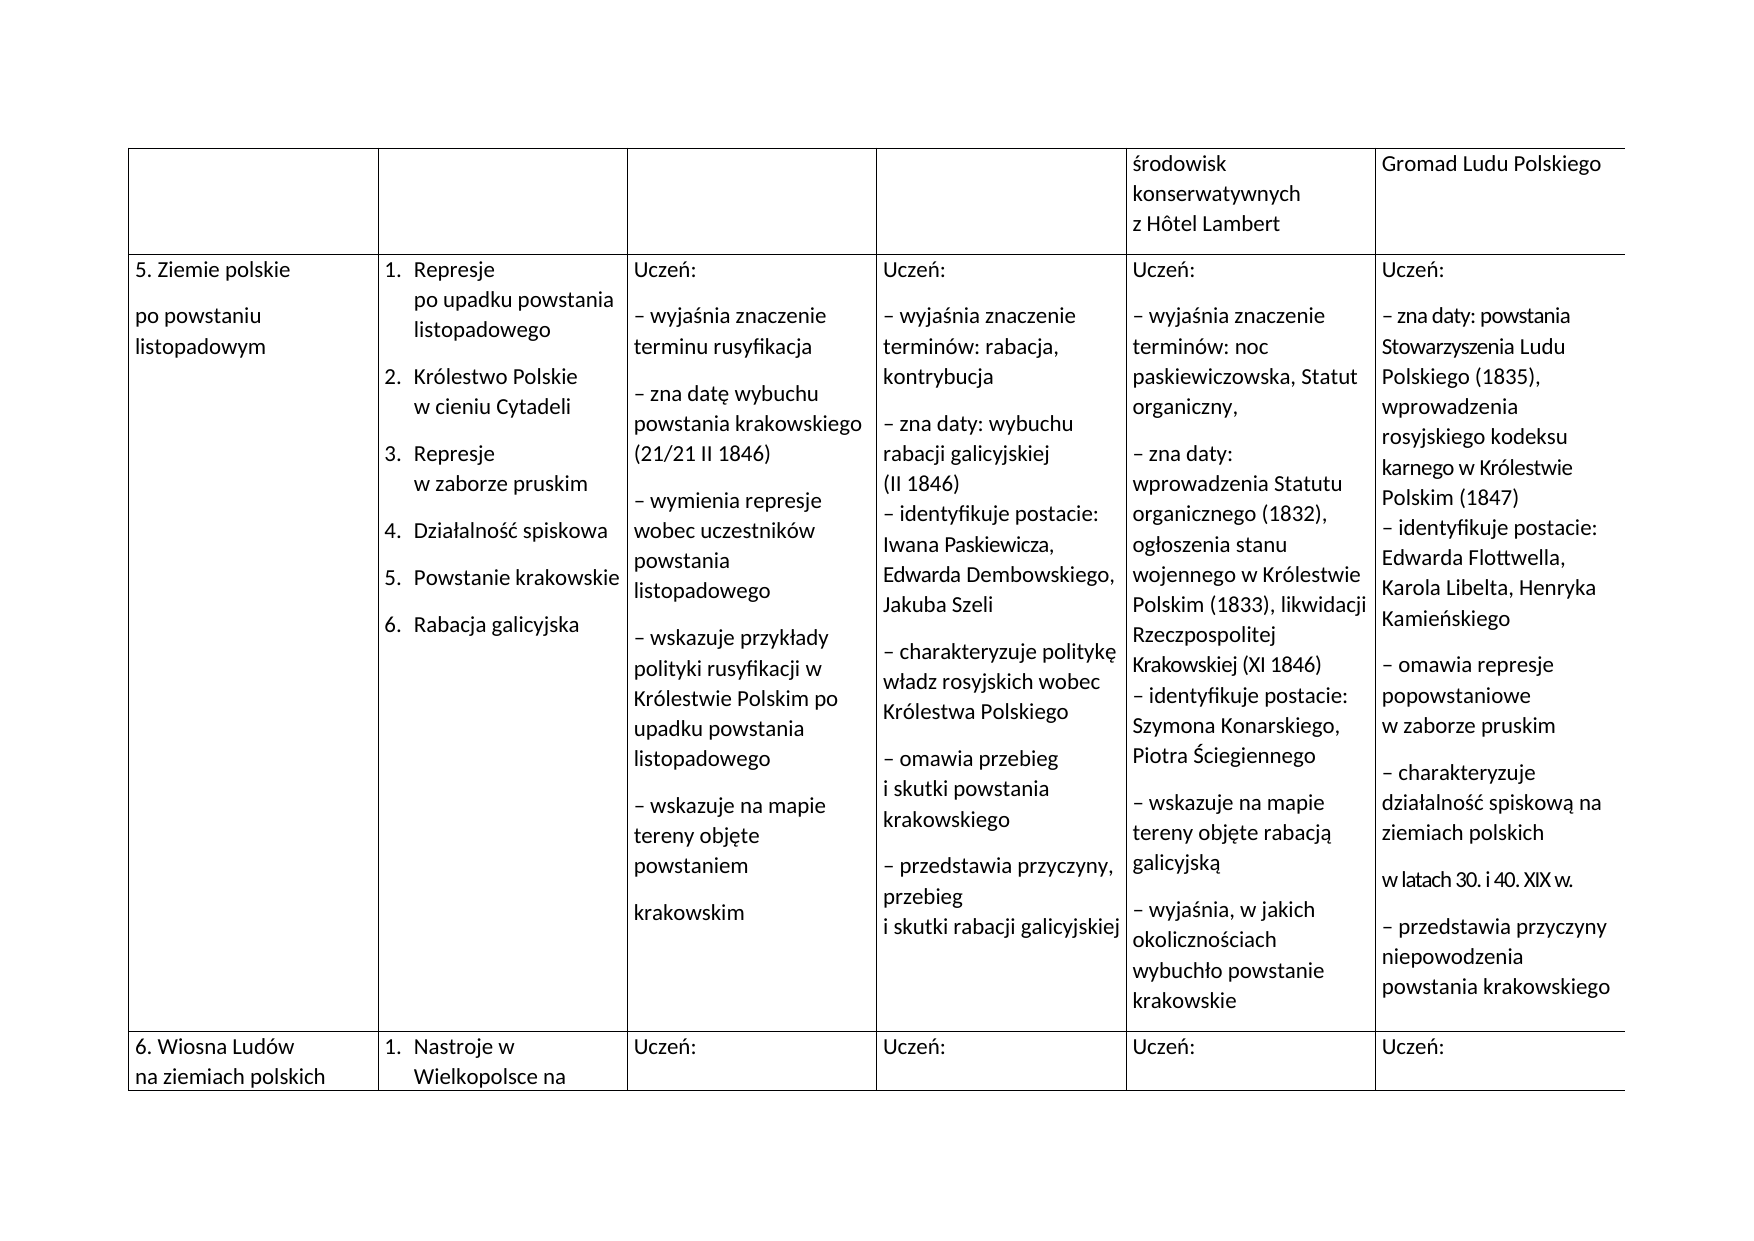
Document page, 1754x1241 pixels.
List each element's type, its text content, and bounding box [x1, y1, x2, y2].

table_cell Gromad Ludu Polskiego [1376, 149, 1625, 254]
table_cell Uczeń: – wyjaśnia znaczenie terminu rusyfikacja – zna datę wybuchu powstania krakowskiego (21/21 II 1846) – wymienia represje wobec uczestników powstania listopadowego – wskazuje przykłady polityki rusyfikacji w Królestwie Polskim po upadku powstania listopadowego – wskazuje na mapie tereny objęte powstaniem krakowskim [628, 255, 876, 1031]
table_cell [628, 149, 876, 254]
table_cell Uczeń: [1376, 1032, 1625, 1090]
table_cell Uczeń: – zna daty: powstania Stowarzyszenia Ludu Polskiego (1835), wprowadzenia rosyjskiego kodeksu karnego w Królestwie Polskim (1847) – identyfikuje postacie: Edwarda Flottwella, Karola Libelta, Henryka Kamieńskiego – omawia represje popowstaniowe w zaborze pruskim – charakteryzuje działalność spiskową na ziemiach polskich w latach 30. i 40. XIX w. – przedstawia przyczyny niepowodzenia powstania krakowskiego [1376, 255, 1625, 1031]
table_cell Uczeń: – wyjaśnia znaczenie terminów: rabacja, kontrybucja – zna daty: wybuchu rabacji galicyjskiej (II 1846) – identyfikuje postacie: Iwana Paskiewicza, Edwarda Dembowskiego, Jakuba Szeli – charakteryzuje politykę władz rosyjskich wobec Królestwa Polskiego – omawia przebieg i skutki powstania krakowskiego – przedstawia przyczyny, przebieg i skutki rabacji galicyjskiej [877, 255, 1126, 1031]
table_cell Nastroje w Wielkopolsce na [379, 1032, 627, 1090]
table_cell Uczeń: [628, 1032, 876, 1090]
table_cell 5. Ziemie polskie po powstaniu listopadowym [129, 255, 378, 1031]
table_cell [379, 149, 627, 254]
table_cell Uczeń: [877, 1032, 1126, 1090]
table_cell Uczeń: [1127, 1032, 1375, 1090]
table_cell [129, 149, 378, 254]
table_cell 6. Wiosna Ludów na ziemiach polskich [129, 1032, 378, 1090]
table_cell środowisk konserwatywnych z Hôtel Lambert [1127, 149, 1375, 254]
table_cell Represje po upadku powstania listopadowego Królestwo Polskie w cieniu Cytadeli Represje w zaborze pruskim Działalność spiskowa Powstanie krakowskie Rabacja galicyjska [379, 255, 627, 1031]
table_cell Uczeń: – wyjaśnia znaczenie terminów: noc paskiewiczowska, Statut organiczny, – zna daty: wprowadzenia Statutu organicznego (1832), ogłoszenia stanu wojennego w Królestwie Polskim (1833), likwidacji Rzeczpospolitej Krakowskiej (XI 1846) – identyfikuje postacie: Szymona Konarskiego, Piotra Ściegiennego – wskazuje na mapie tereny objęte rabacją galicyjską – wyjaśnia, w jakich okolicznościach wybuchło powstanie krakowskie [1127, 255, 1375, 1031]
table_cell [877, 149, 1126, 254]
